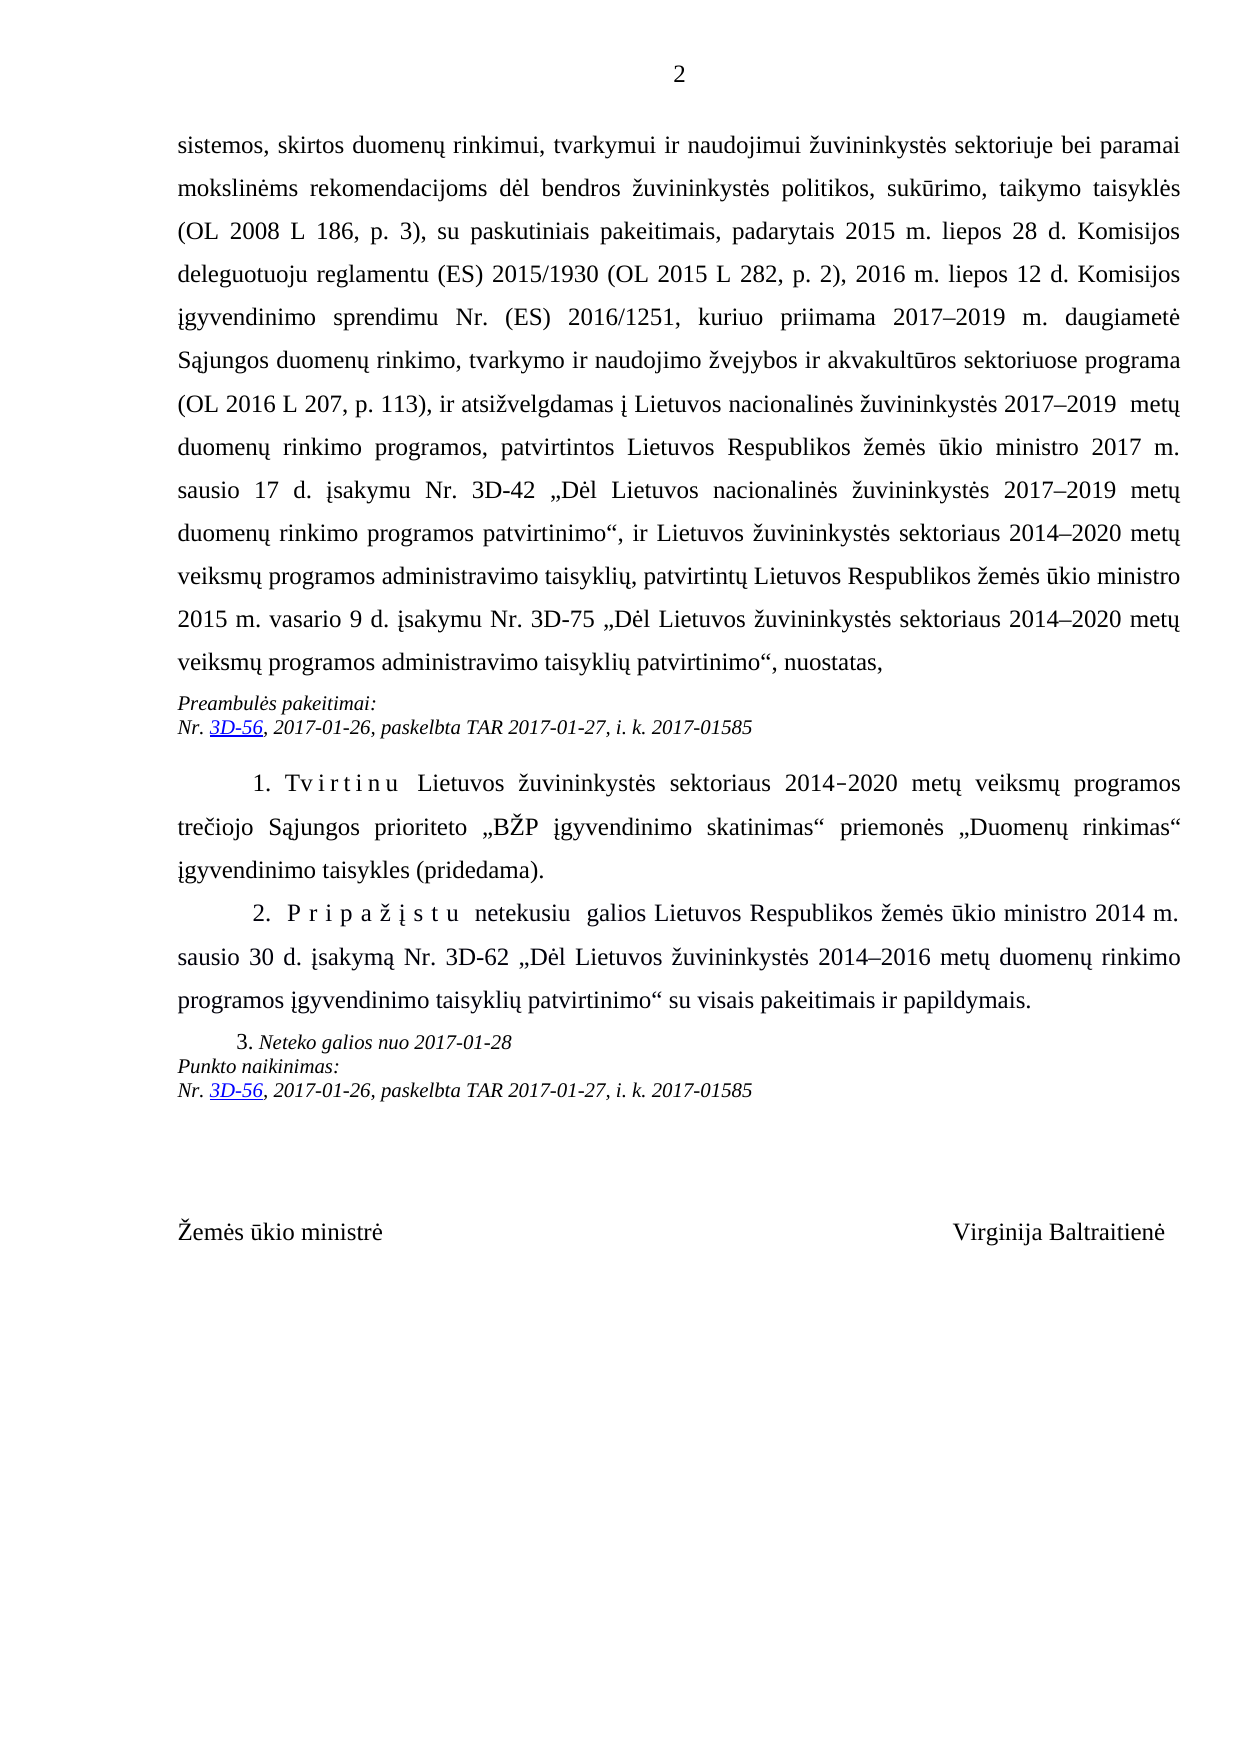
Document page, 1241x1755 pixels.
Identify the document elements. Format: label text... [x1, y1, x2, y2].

text sistemos, skirtos duomenų rinkimui, tvarkymui ir naudojimui žuvininkystės sektoriuje bei paramai mokslinėms rekomendacijoms dėl bendros žuvininkystės politikos, sukūrimo, taikymo taisyklės (OL 2008 L 186, p. 3), su paskutiniais pakeitimais, padarytais 2015 m. liepos 28 d. Komisijos deleguotuoju reglamentu (ES) 2015/1930 (OL 2015 L 282, p. 2), 2016 m. liepos 12 d. Komisijos įgyvendinimo sprendimu Nr. (ES) 2016/1251, kuriuo priimama 2017–2019 m. daugiametė Sąjungos duomenų rinkimo, tvarkymo ir naudojimo žvejybos ir akvakultūros sektoriuose programa (OL 2016 L 207, p. 113), ir atsižvelgdamas į Lietuvos nacionalinės žuvininkystės 2017–2019 metų duomenų rinkimo programos, patvirtintos Lietuvos Respublikos žemės ūkio ministro 2017 m. sausio 17 d. įsakymu Nr. 3D-42 „Dėl Lietuvos nacionalinės žuvininkystės 2017–2019 metų duomenų rinkimo programos patvirtinimo“, ir Lietuvos žuvininkystės sektoriaus 2014–2020 metų veiksmų programos administravimo taisyklių, patvirtintų Lietuvos Respublikos žemės ūkio ministro 2015 m. vasario 9 d. įsakymu Nr. 3D-75 „Dėl Lietuvos žuvininkystės sektoriaus 2014–2020 metų veiksmų programos administravimo taisyklių patvirtinimo“, nuostatas, [177, 130, 1181, 676]
text 3. Neteko galios nuo 2017-01-28 [177, 1028, 1181, 1054]
text Nr. 3D-56, 2017-01-26, paskelbta TAR 2017-01-27, i. k. 2017-01585 [177, 714, 1181, 739]
text Preambulės pakeitimai: [177, 691, 1181, 714]
text 2. P r i p a ž į s t u netekusiu galios Lietuvos Respublikos žemės ūkio ministro 2014 m. sausio 30 d. įsakymą Nr. 3D-62 „Dėl Lietuvos žuvininkystės 2014–2016 metų duomenų rinkimo programos įgyvendinimo taisyklių patvirtinimo“ su visais pakeitimais ir papildymais. [177, 898, 1181, 1013]
text Žemės ūkio ministrė Virginija Baltraitienė [177, 1217, 1181, 1246]
text Nr. 3D-56, 2017-01-26, paskelbta TAR 2017-01-27, i. k. 2017-01585 [177, 1078, 1181, 1102]
text Punkto naikinimas: [177, 1054, 1181, 1078]
text 1. Tvirtinu Lietuvos žuvininkystės sektoriaus 2014–2020 metų veiksmų programos trečiojo Sąjungos prioriteto „BŽP įgyvendinimo skatinimas“ priemonės „Duomenų rinkimas“ įgyvendinimo taisykles (pridedama). [177, 767, 1181, 884]
